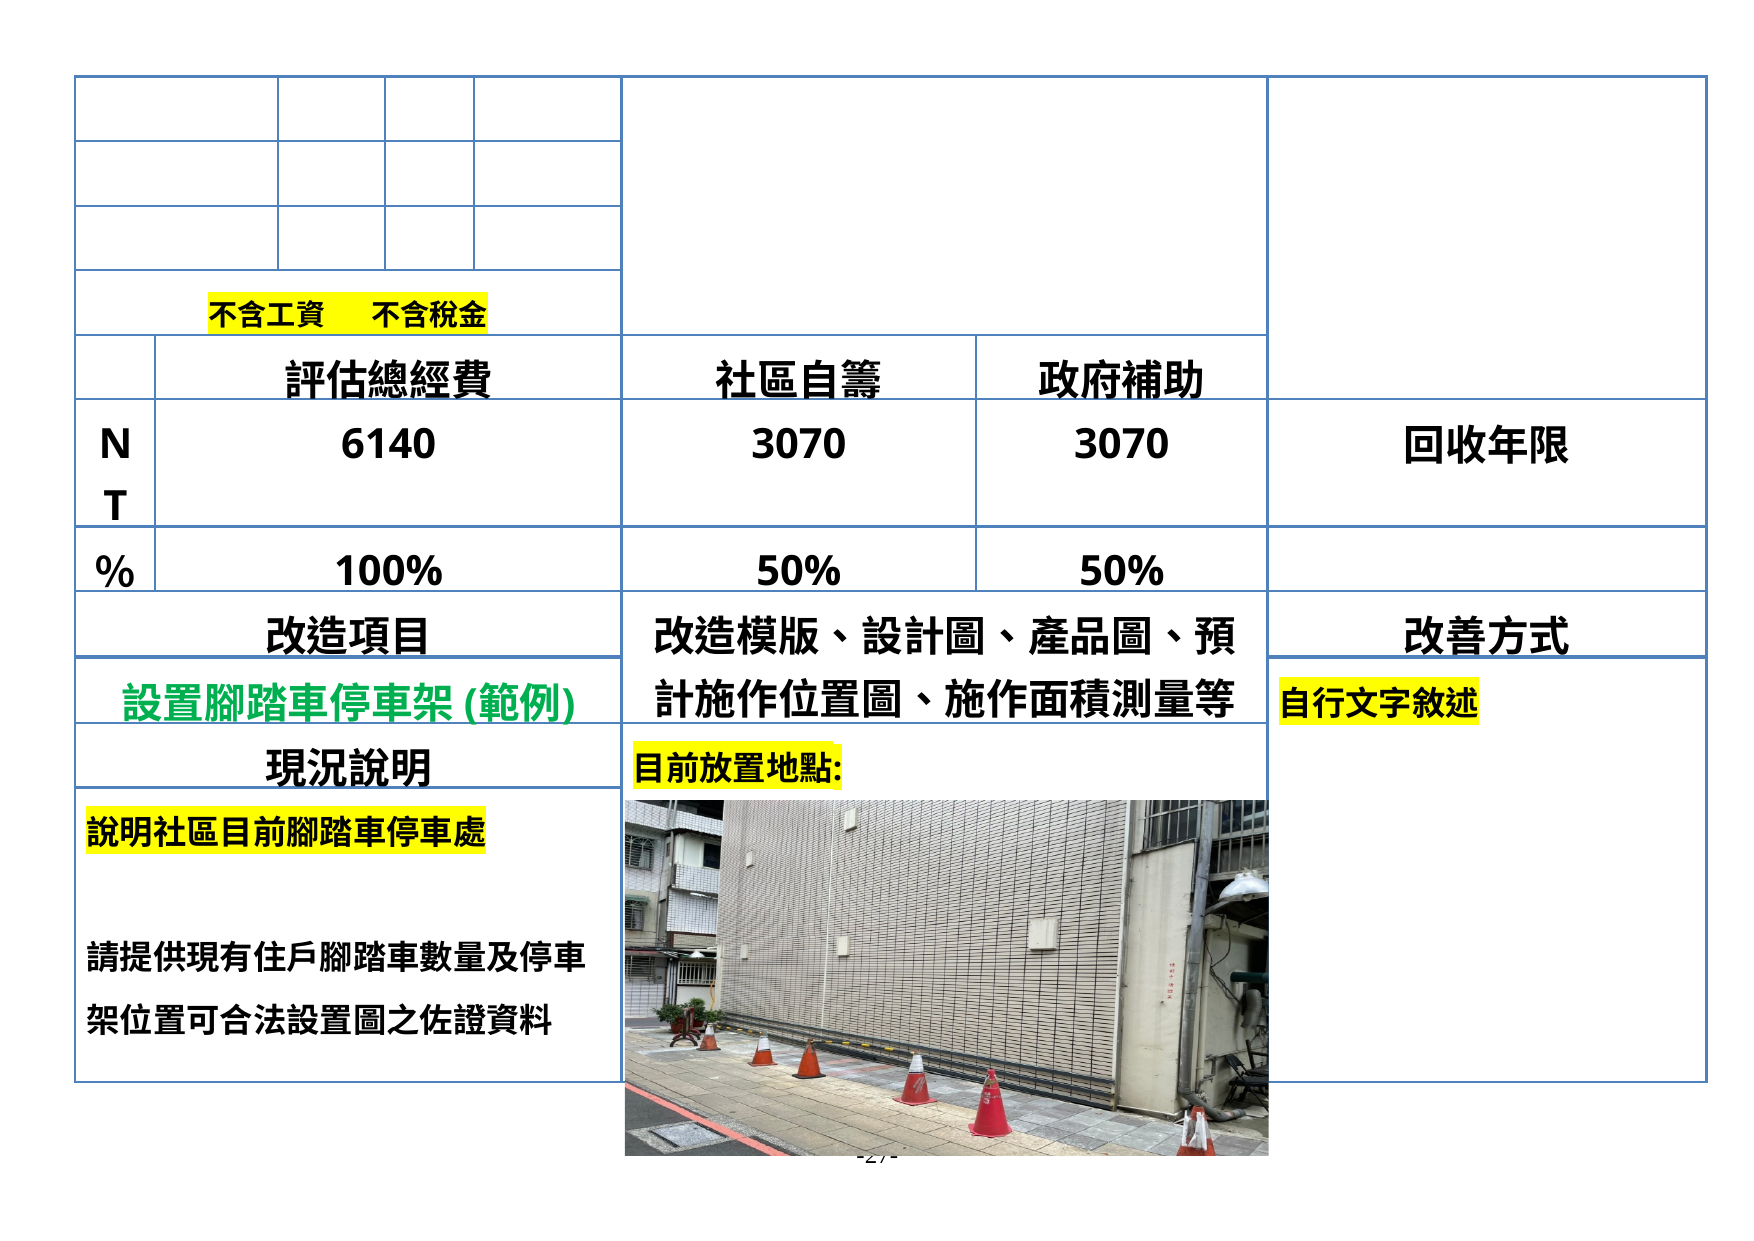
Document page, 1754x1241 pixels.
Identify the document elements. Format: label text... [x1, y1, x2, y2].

table_cell 改造模版、設計圖、產品圖、預計施作位置圖、施作面積測量等 [623, 592, 1266, 722]
table_cell ％ [76, 528, 154, 590]
table_cell [76, 142, 277, 204]
table_cell [279, 207, 384, 269]
table_cell [76, 78, 277, 140]
table_cell [386, 78, 473, 140]
table_cell 放置地點: 請插入地點圖片!! 產品圖: [623, 78, 1266, 334]
table_cell [76, 336, 154, 398]
table_cell [475, 207, 620, 269]
table_cell [76, 207, 277, 269]
table_cell 評估總經費 [156, 336, 620, 398]
table_cell [475, 78, 620, 140]
table_cell 現況說明 [76, 724, 620, 786]
table_cell 自行文字敘述 [1269, 659, 1705, 1081]
table_cell 設置腳踏車停車架 (範例) [76, 659, 620, 722]
table_cell 50% [977, 528, 1266, 590]
table_cell [386, 142, 473, 204]
table_cell 不含工資 不含稅金 [76, 271, 620, 334]
table_cell [1269, 78, 1705, 398]
table_cell 目前放置地點: [623, 724, 1266, 1081]
table_cell [1269, 528, 1705, 590]
table_cell 50% [623, 528, 975, 590]
table_cell 改造項目 [76, 592, 620, 654]
table_cell 100% [156, 528, 620, 590]
table_cell 3070 [623, 400, 975, 525]
table_cell 回收年限 [1269, 400, 1705, 525]
table_cell 3070 [977, 400, 1266, 525]
table_cell 6140 [156, 400, 620, 525]
table_cell 改善方式 [1269, 592, 1705, 654]
table_cell [475, 142, 620, 204]
table_cell 社區自籌 [623, 336, 975, 398]
table_cell 說明社區目前腳踏車停車處 請提供現有住戶腳踏車數量及停車架位置可合法設置圖之佐證資料 [76, 789, 620, 1081]
table_cell [279, 78, 384, 140]
table_cell NT [76, 400, 154, 525]
table_cell [279, 142, 384, 204]
table_cell [386, 207, 473, 269]
table_cell 政府補助 [977, 336, 1266, 398]
